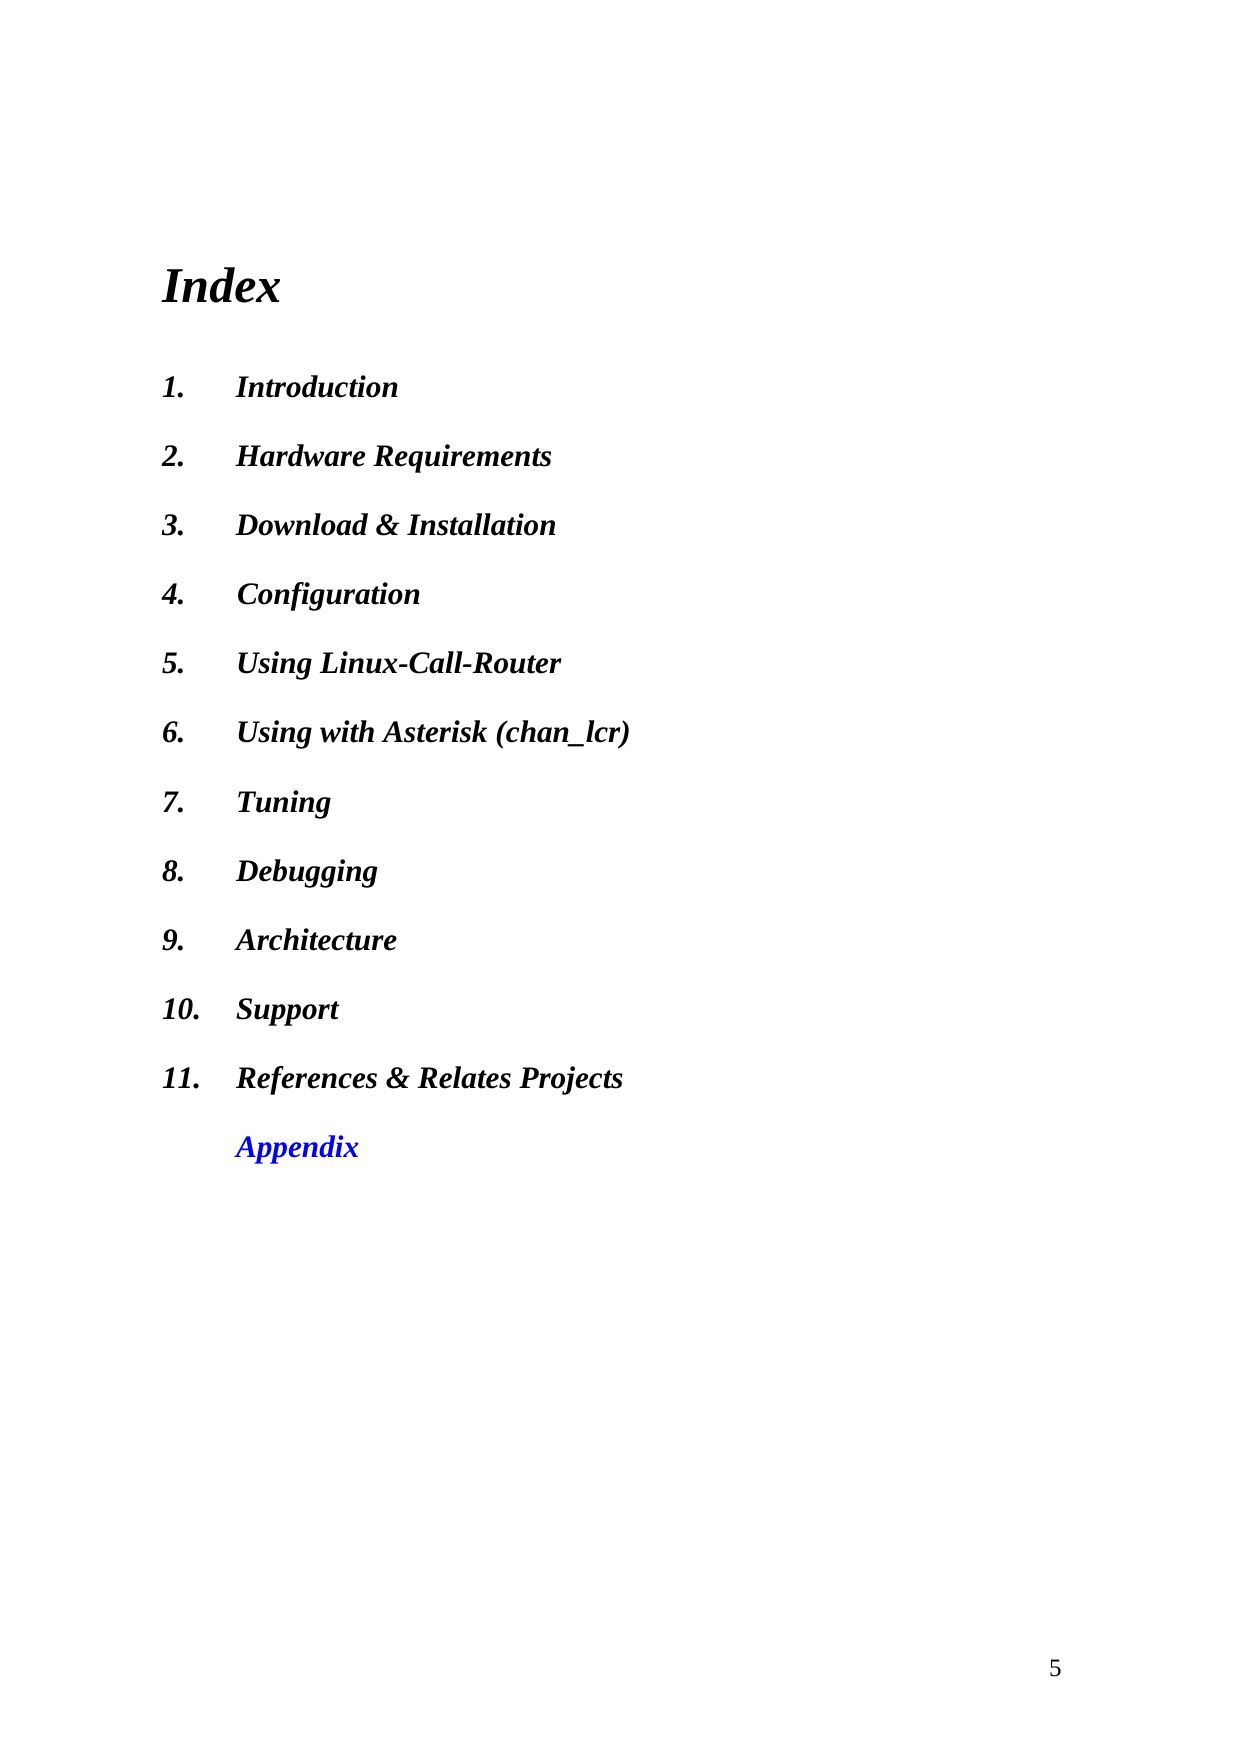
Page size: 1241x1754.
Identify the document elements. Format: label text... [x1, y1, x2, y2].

subtitle Index [162, 258, 1092, 314]
text 2. Hardware Requirements [162, 438, 1092, 473]
text 6. Using with Asterisk (chan_lcr) [162, 715, 1092, 749]
text 10. Support [162, 992, 1092, 1026]
text 5. Using Linux-Call-Router [162, 646, 1092, 680]
text 8. Debugging [162, 853, 1092, 888]
text 9. Architecture [162, 922, 1092, 957]
text 7. Tuning [162, 784, 1092, 819]
text 11. References & Relates Projects [162, 1061, 1092, 1095]
text 3. Download & Installation [162, 507, 1092, 542]
text 1. Introduction [162, 369, 1092, 404]
text Appendix [162, 1130, 1092, 1164]
text 4. Configuration [162, 577, 1092, 611]
